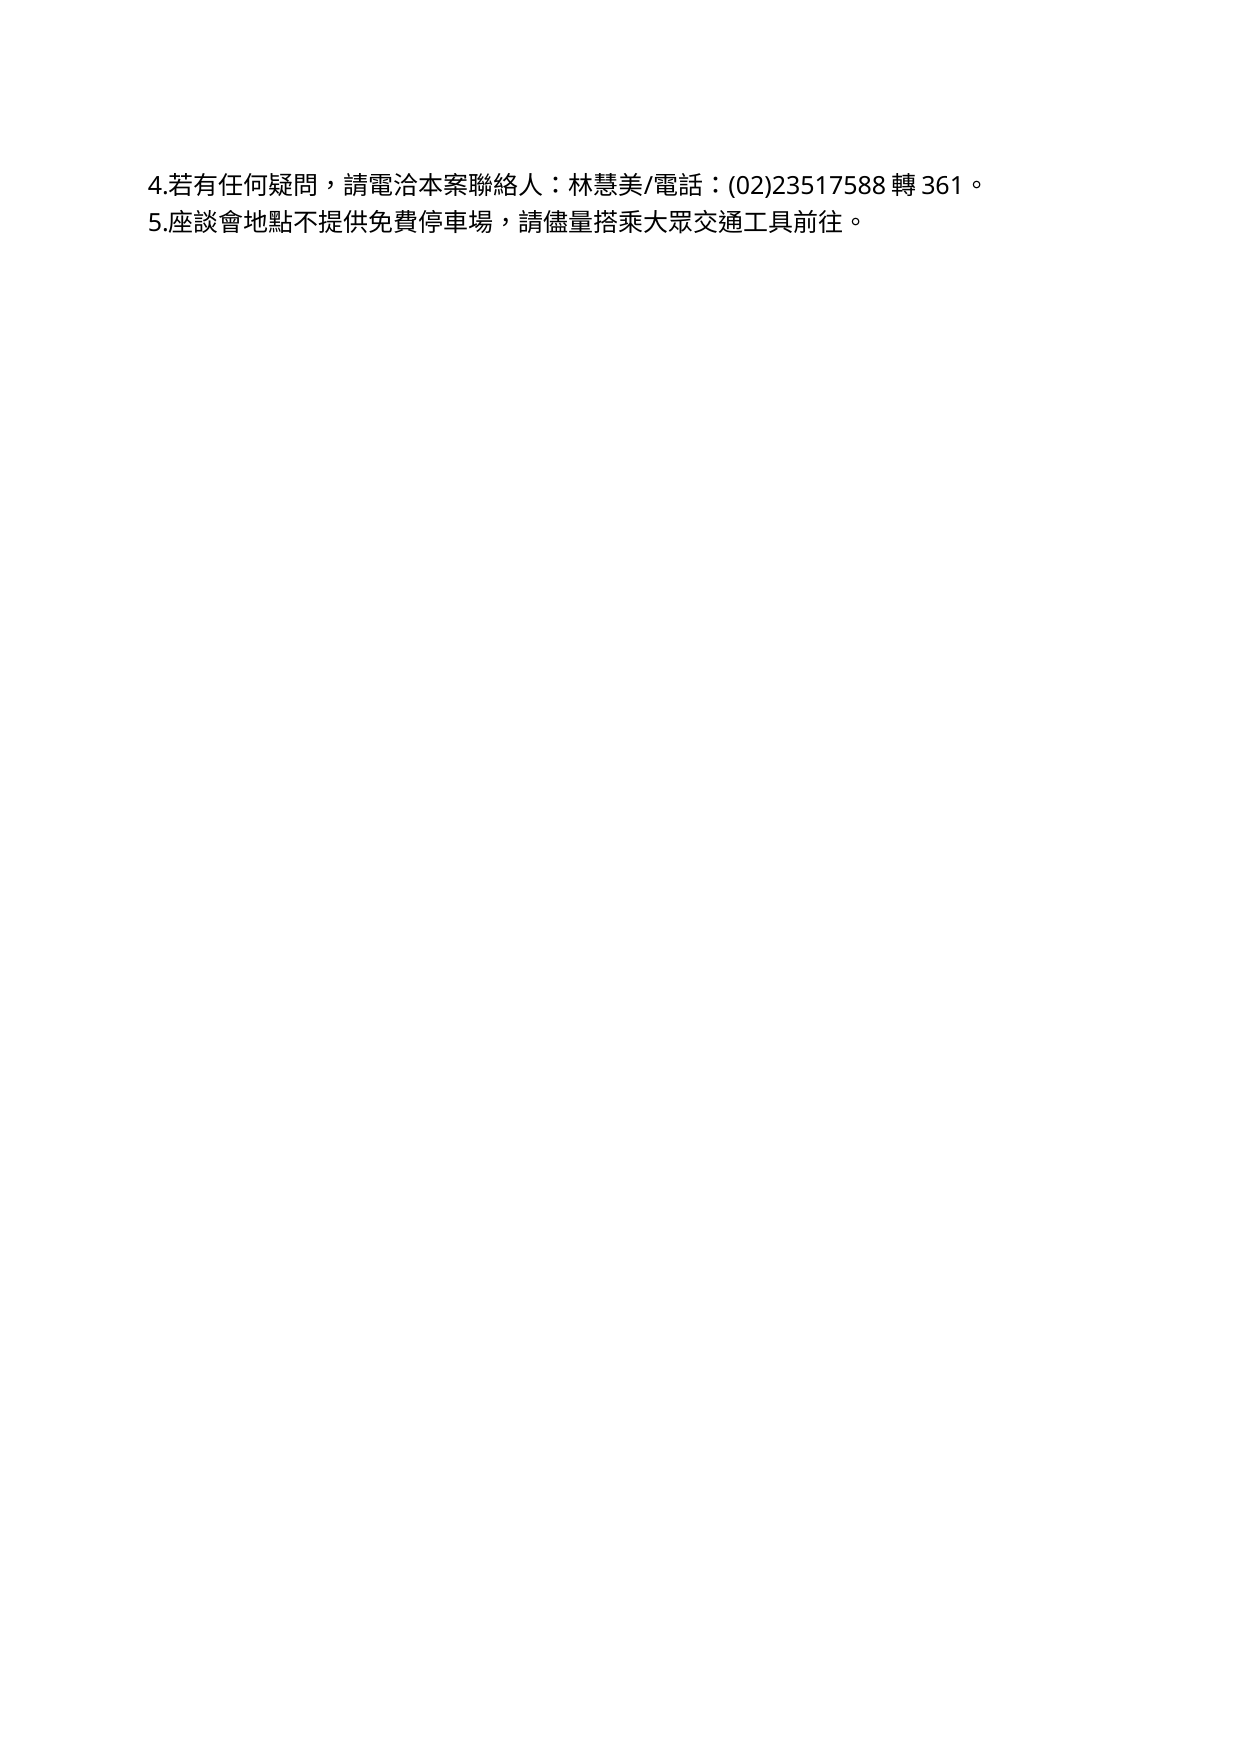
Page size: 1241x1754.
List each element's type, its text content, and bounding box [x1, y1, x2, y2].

text 4.若有任何疑問，請電洽本案聯絡人：林慧美/電話：(02)23517588轉361。 [148, 164, 1122, 202]
text 5.座談會地點不提供免費停車場，請儘量搭乘大眾交通工具前往。 [148, 202, 1122, 239]
